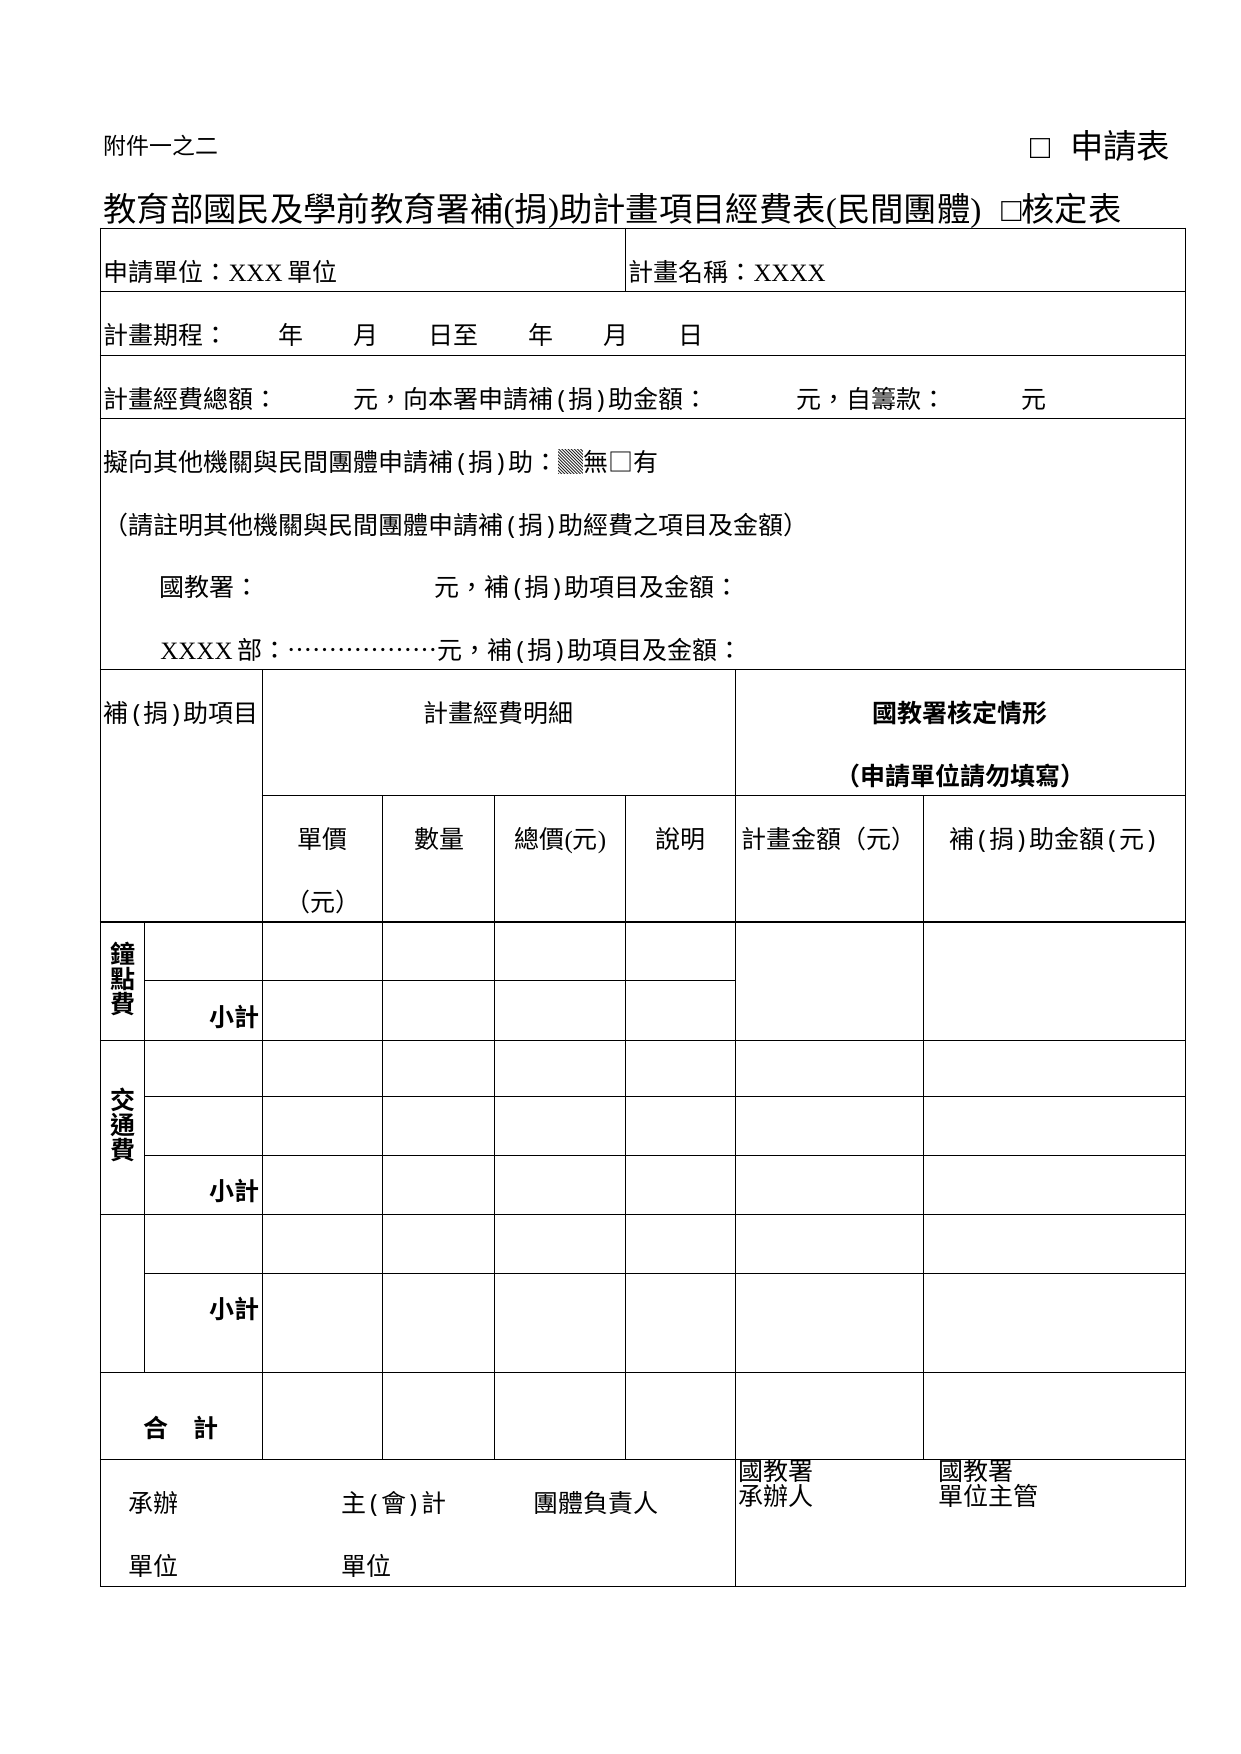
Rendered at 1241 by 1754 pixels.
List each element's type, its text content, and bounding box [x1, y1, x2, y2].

table_cell [263, 923, 382, 980]
table_cell [626, 1097, 735, 1155]
table_cell [924, 923, 1185, 980]
table_cell 數量 [383, 796, 494, 921]
table_cell [924, 1274, 1185, 1372]
table_cell 計畫經費明細 [263, 670, 735, 795]
table_cell [924, 980, 1185, 1039]
table_cell [626, 1041, 735, 1096]
table_header □ 申請表 [727, 103, 1193, 165]
table_cell 國教署 國教署 承辦人 單位主管 [736, 1460, 1185, 1586]
table_cell [263, 1373, 382, 1459]
table_cell [1186, 355, 1193, 418]
table_cell [736, 1097, 923, 1155]
table_cell [1186, 1040, 1193, 1096]
table_cell [145, 923, 262, 980]
table_cell [1186, 795, 1193, 921]
table_cell [383, 923, 494, 980]
table_cell [495, 1274, 625, 1372]
table_cell 小計 [145, 981, 262, 1039]
table_cell [383, 1373, 494, 1459]
table_cell [1186, 418, 1193, 669]
table_cell 承辦 主(會)計 團體負責人 單位 單位 [101, 1460, 735, 1586]
table_cell [495, 923, 625, 980]
table_cell [145, 1097, 262, 1155]
table_cell 合 計 [101, 1373, 262, 1459]
table_cell [495, 1156, 625, 1214]
table_header [521, 103, 727, 165]
table_cell [1186, 669, 1193, 795]
table_cell [626, 1274, 735, 1372]
table_cell [1186, 980, 1193, 1039]
table_cell [924, 1215, 1185, 1273]
table_cell 計畫金額（元） [736, 796, 923, 921]
table_cell [1186, 921, 1193, 980]
table_cell [626, 981, 735, 1039]
table_cell [1186, 1459, 1193, 1586]
table_cell 計畫期程： 年 月 日至 年 月 日 [101, 292, 1185, 355]
table_cell [495, 1097, 625, 1155]
table_cell [736, 1041, 923, 1096]
table_cell 申請單位：XXX單位 [101, 229, 625, 291]
table_cell [924, 1097, 1185, 1155]
table_cell 交通費 [101, 1041, 144, 1214]
table_cell 鐘點費 [101, 923, 144, 1039]
table_cell [1186, 228, 1193, 291]
table_cell [924, 1156, 1185, 1214]
table_cell 總價(元) [495, 796, 625, 921]
table_cell [626, 923, 735, 980]
table_cell [924, 1373, 1185, 1459]
table_header 附件一之二 [100, 103, 397, 165]
table_cell 小計 [145, 1274, 262, 1372]
table_cell [1186, 1372, 1193, 1459]
table_cell [383, 1097, 494, 1155]
table_cell [1186, 1214, 1193, 1273]
table_cell [263, 981, 382, 1039]
table_cell 教育部國民及學前教育署補(捐)助計畫項目經費表(民間團體) □核定表 [100, 165, 1193, 228]
table_cell 小計 [145, 1156, 262, 1214]
table_cell [263, 1097, 382, 1155]
table_cell [924, 1041, 1185, 1096]
table_cell [626, 1373, 735, 1459]
table_cell [263, 1156, 382, 1214]
table_cell 補(捐)助項目 [101, 670, 262, 921]
table_cell [263, 1215, 382, 1273]
table_cell 補(捐)助金額(元) [924, 796, 1185, 921]
table_cell [736, 1215, 923, 1273]
table_cell [383, 981, 494, 1039]
table_cell 單價（元） [263, 796, 382, 921]
table_cell [383, 1215, 494, 1273]
table_cell [736, 1373, 923, 1459]
table_cell [736, 980, 923, 1039]
table_cell 說明 [626, 796, 735, 921]
table_header [398, 103, 521, 165]
table_cell [383, 1274, 494, 1372]
table_cell [495, 981, 625, 1039]
table_cell [383, 1041, 494, 1096]
table_cell 擬向其他機關與民間團體申請補(捐)助：▓無□有 （請註明其他機關與民間團體申請補(捐)助經費之項目及金額） 國教署： 元，補(捐)助項目及金額： XXXX部：………………元，補(捐)助項目及金額： [101, 419, 1185, 669]
table_cell [145, 1215, 262, 1273]
table_cell [626, 1156, 735, 1214]
table_cell [1186, 291, 1193, 355]
table_cell [495, 1215, 625, 1273]
table_cell 國教署核定情形 （申請單位請勿填寫） [736, 670, 1185, 795]
table_cell [736, 1156, 923, 1214]
table_cell [626, 1215, 735, 1273]
table_cell [495, 1373, 625, 1459]
table_cell [145, 1041, 262, 1096]
table_cell 計畫名稱：XXXX [626, 229, 1185, 291]
table_cell [263, 1274, 382, 1372]
table_cell [383, 1156, 494, 1214]
table_cell [736, 1274, 923, 1372]
table_cell [1186, 1096, 1193, 1155]
table_cell [495, 1041, 625, 1096]
table_cell 計畫經費總額： 元，向本署申請補(捐)助金額： 元，自籌款： 元 [101, 356, 1185, 418]
table_cell [736, 923, 923, 980]
table_cell [263, 1041, 382, 1096]
table_cell [1186, 1273, 1193, 1372]
table_cell [101, 1215, 144, 1372]
table_cell [1186, 1155, 1193, 1214]
